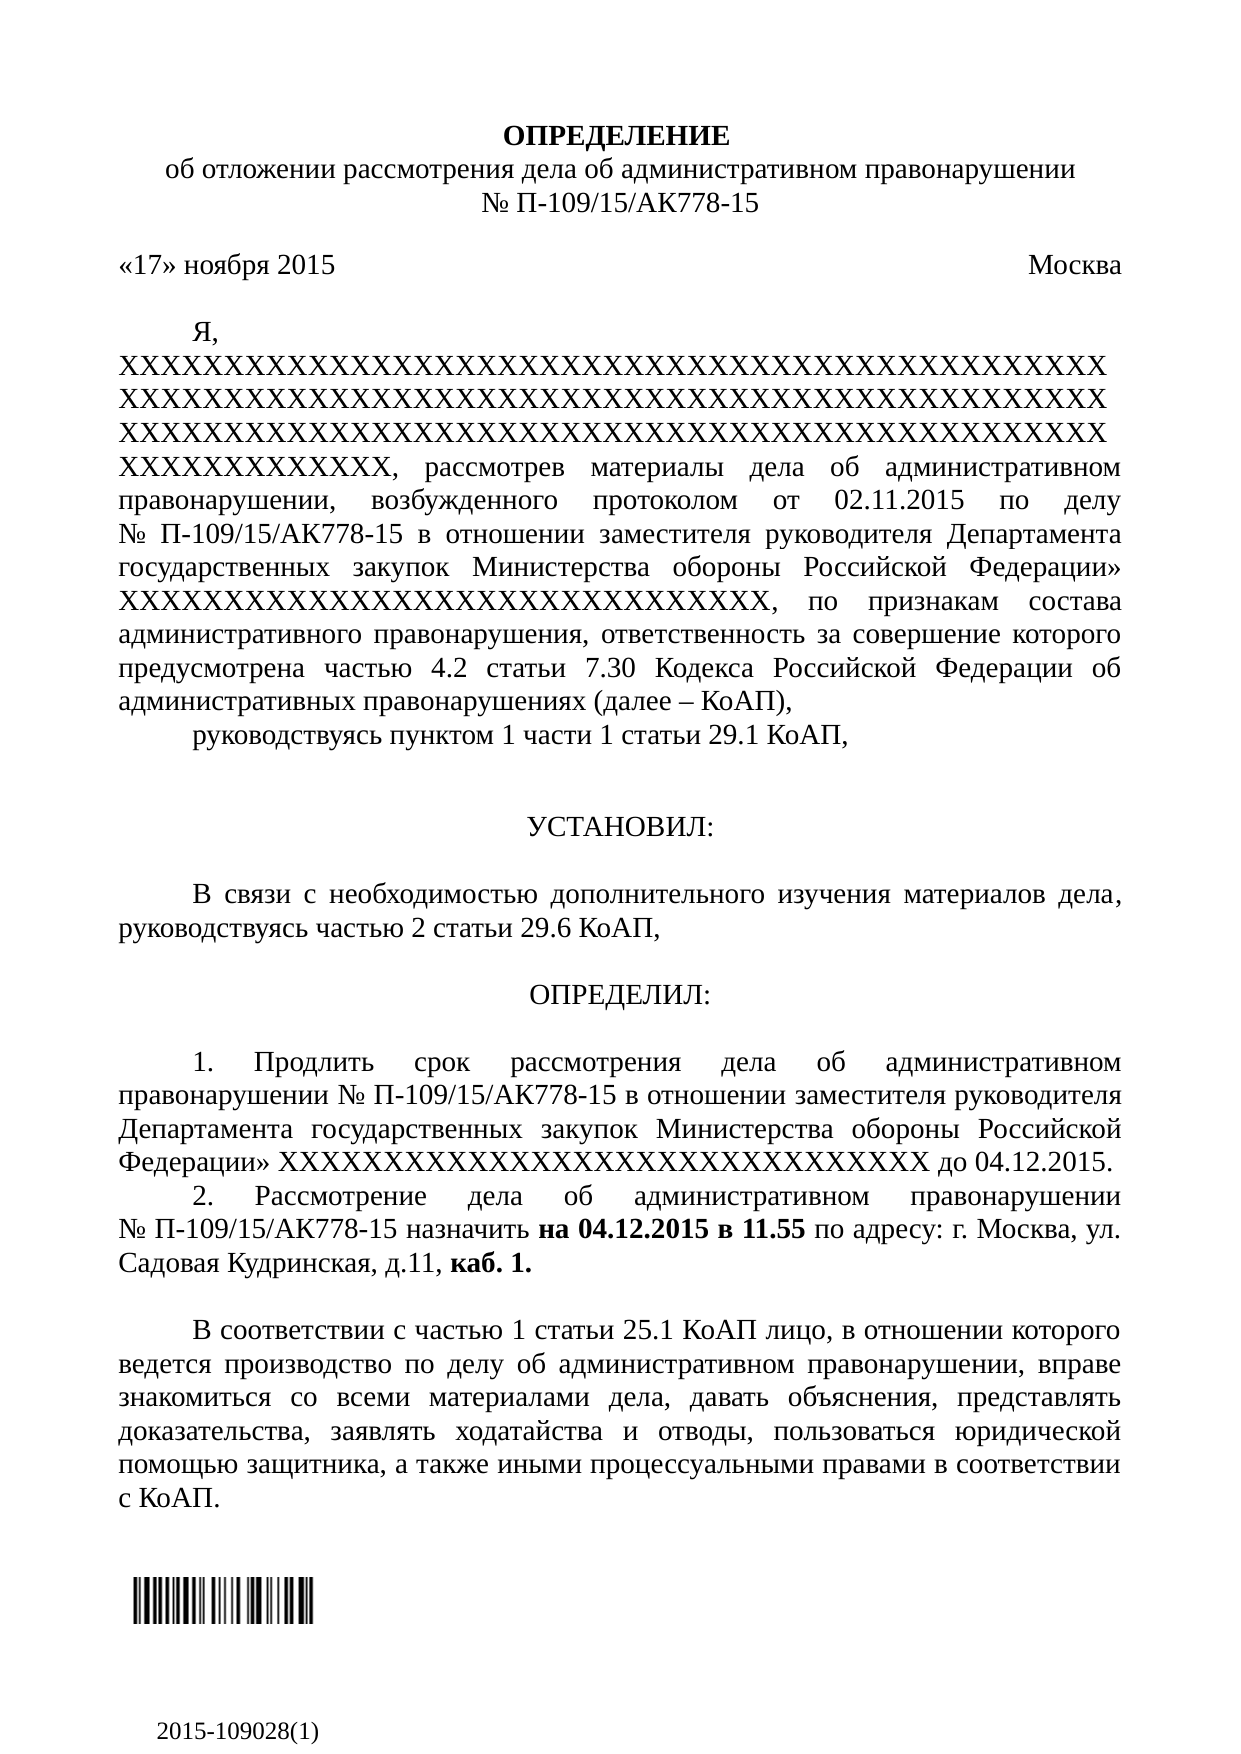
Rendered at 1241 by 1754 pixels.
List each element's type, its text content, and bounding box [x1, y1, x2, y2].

text ОПРЕДЕЛИЛ: [118, 977, 1122, 1010]
text «17» ноября 2015 Москва [118, 247, 1122, 281]
text В связи с необходимостью дополнительного изучения материалов дела, руководствуясь частью 2 статьи 29.6 КоАП, [118, 876, 1122, 943]
text об отложении рассмотрения дела об административном правонарушении № П-109/15/АК778-15 [118, 152, 1122, 219]
text Я, XXXXXXXXXXXXXXXXXXXXXXXXXXXXXXXXXXXXXXXXXXXXXXXXXXXXXXXXXXXXXXXXXXXXXXXXXXXXXXXXXXXXXXXXXXXXXXXXXXXXXXXXXXXXXXXXXXXXXXXXXXXXXXXXXXXXXXXXXXXXXXXXXXXXXXXXXX, рассмотрев материалы дела об административном правонарушении, возбужденного протоколом от 02.11.2015 по делу № П-109/15/АК778-15 в отношении заместителя руководителя Департамента государственных закупок Министерства обороны Российской Федерации» XXXXXXXXXXXXXXXXXXXXXXXXXXXXXXX, по признакам состава административного правонарушения, ответственность за совершение которого предусмотрена частью 4.2 статьи 7.30 Кодекса Российской Федерации об административных правонарушениях (далее – КоАП), [118, 314, 1122, 717]
text руководствуясь пунктом 1 части 1 статьи 29.1 КоАП, [118, 717, 1122, 751]
text 2. Рассмотрение дела об административном правонарушении № П-109/15/АК778-15 назначить на 04.12.2015 в 11.55 по адресу: г. Москва, ул. Садовая Кудринская, д.11, каб. 1. [118, 1178, 1122, 1279]
picture [118, 1577, 331, 1624]
text ОПРЕДЕЛЕНИЕ [118, 118, 1122, 152]
text В соответствии с частью 1 статьи 25.1 КоАП лицо, в отношении которого ведется производство по делу об административном правонарушении, вправе знакомиться со всеми материалами дела, давать объяснения, представлять доказательства, заявлять ходатайства и отводы, пользоваться юридической помощью защитника, а также иными процессуальными правами в соответствии с КоАП. [118, 1312, 1122, 1513]
text 1. Продлить срок рассмотрения дела об административном правонарушении № П-109/15/АК778-15 в отношении заместителя руководителя Департамента государственных закупок Министерства обороны Российской Федерации» XXXXXXXXXXXXXXXXXXXXXXXXXXXXXXX до 04.12.2015. [118, 1044, 1122, 1178]
text УСТАНОВИЛ: [118, 809, 1122, 843]
